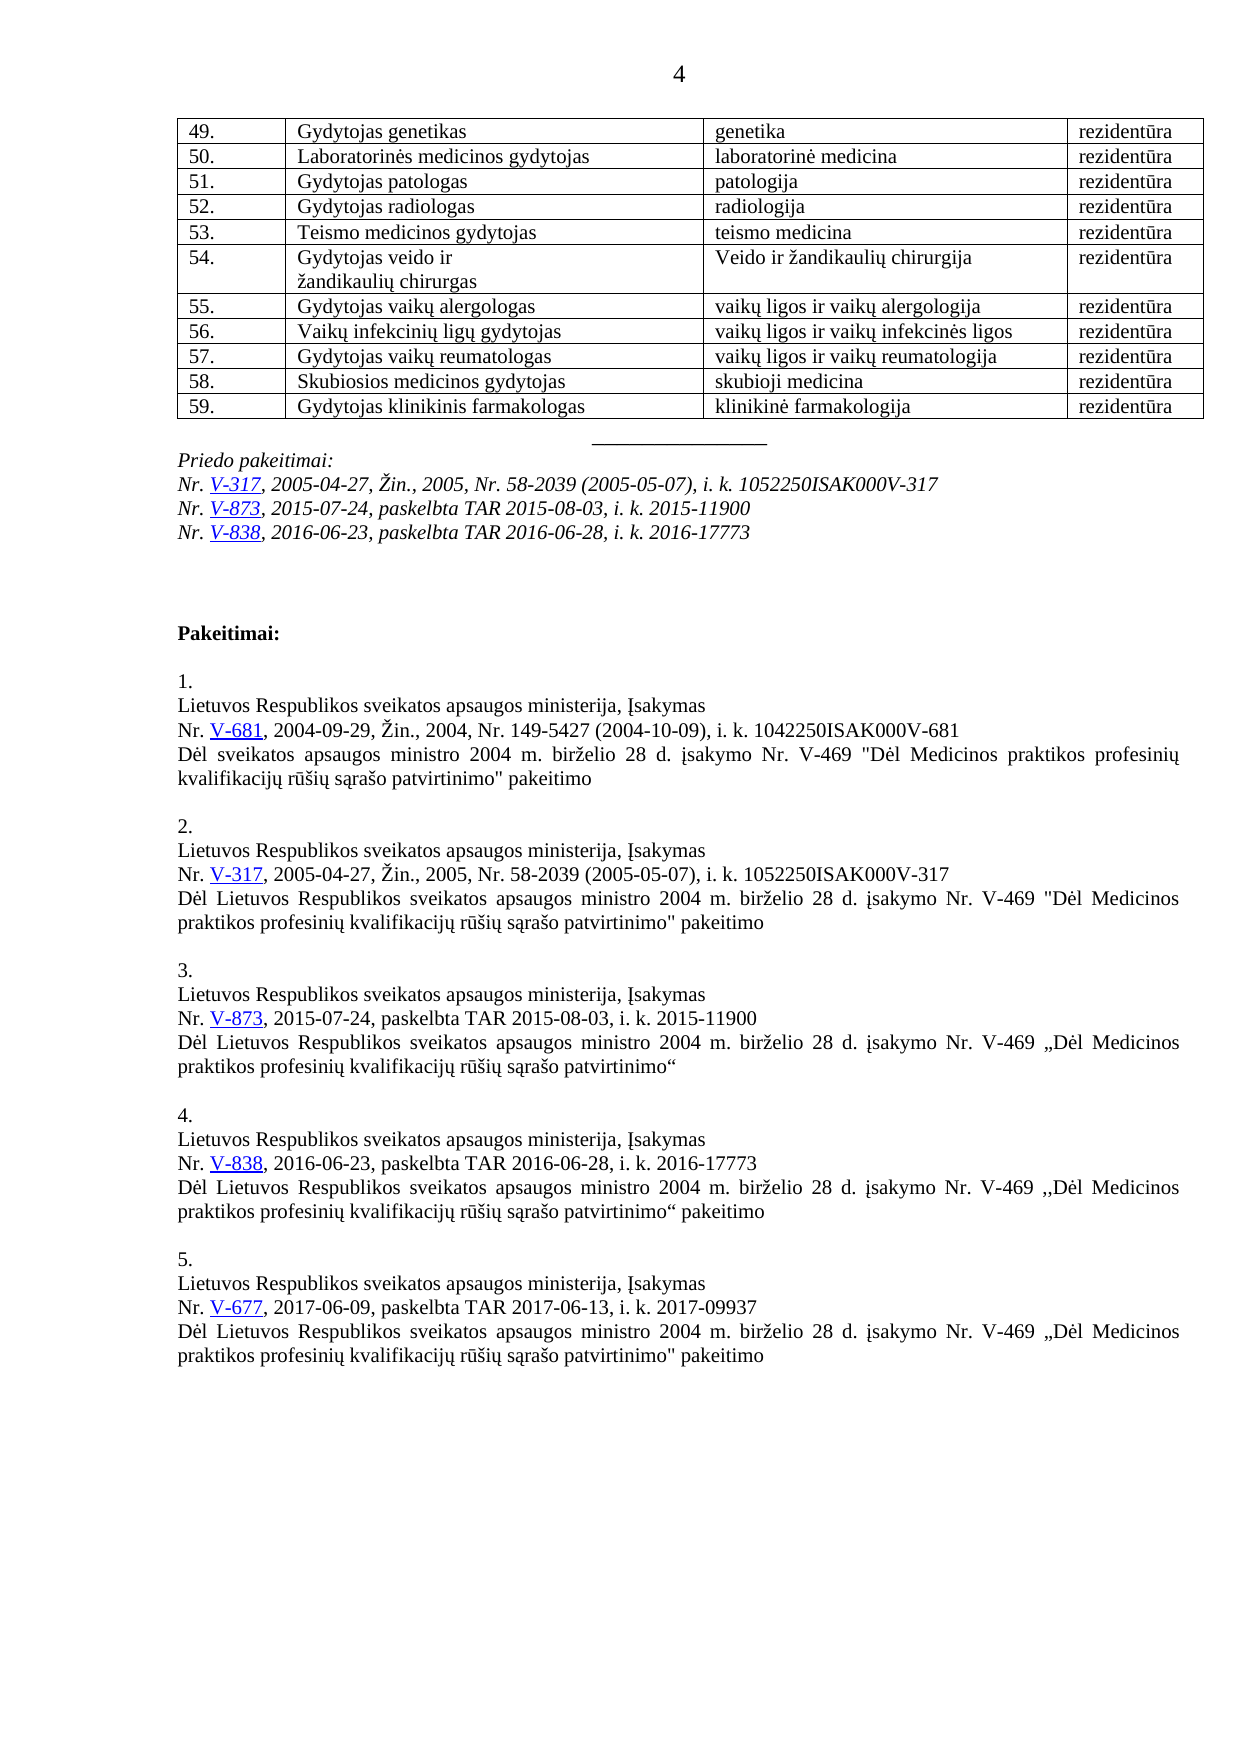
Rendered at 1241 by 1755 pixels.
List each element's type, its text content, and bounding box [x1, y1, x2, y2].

table_cell 57. [178, 344, 285, 368]
table_cell Gydytojas radiologas [286, 195, 703, 218]
text 3. [177, 958, 1181, 982]
table_cell Laboratorinės medicinos gydytojas [286, 144, 703, 168]
table_cell 56. [178, 319, 285, 343]
table_cell Teismo medicinos gydytojas [286, 220, 703, 244]
text Lietuvos Respublikos sveikatos apsaugos ministerija, Įsakymas [177, 1127, 1181, 1151]
text Lietuvos Respublikos sveikatos apsaugos ministerija, Įsakymas [177, 982, 1181, 1006]
table_cell skubioji medicina [704, 369, 1067, 393]
text Nr. V-317, 2005-04-27, Žin., 2005, Nr. 58-2039 (2005-05-07), i. k. 1052250ISAK000V-317 [177, 862, 1181, 886]
table_cell rezidentūra [1068, 119, 1203, 143]
table_cell Vaikų infekcinių ligų gydytojas [286, 319, 703, 343]
table_cell rezidentūra [1068, 220, 1203, 244]
text Nr. V-681, 2004-09-29, Žin., 2004, Nr. 149-5427 (2004-10-09), i. k. 1042250ISAK000V-681 [177, 717, 1181, 742]
table_cell klinikinė farmakologija [704, 394, 1067, 418]
text Nr. V-838, 2016-06-23, paskelbta TAR 2016-06-28, i. k. 2016-17773 [177, 520, 1181, 544]
table_cell rezidentūra [1068, 344, 1203, 368]
text 5. [177, 1247, 1181, 1271]
table_cell vaikų ligos ir vaikų alergologija [704, 294, 1067, 318]
text Dėl Lietuvos Respublikos sveikatos apsaugos ministro 2004 m. birželio 28 d. įsakymo Nr. V-469 „Dėl Medicinos praktikos profesinių kvalifikacijų rūšių sąrašo patvirtinimo" pakeitimo [177, 1319, 1181, 1367]
text Dėl sveikatos apsaugos ministro 2004 m. birželio 28 d. įsakymo Nr. V-469 "Dėl Medicinos praktikos profesinių kvalifikacijų rūšių sąrašo patvirtinimo" pakeitimo [177, 742, 1181, 790]
table_cell teismo medicina [704, 220, 1067, 244]
text Nr. V-873, 2015-07-24, paskelbta TAR 2015-08-03, i. k. 2015-11900 [177, 496, 1181, 520]
table_cell Veido ir žandikaulių chirurgija [704, 245, 1067, 293]
table_cell laboratorinė medicina [704, 144, 1067, 168]
table_cell 53. [178, 220, 285, 244]
table_cell rezidentūra [1068, 245, 1203, 293]
table_cell rezidentūra [1068, 169, 1203, 193]
text Dėl Lietuvos Respublikos sveikatos apsaugos ministro 2004 m. birželio 28 d. įsakymo Nr. V-469 „Dėl Medicinos praktikos profesinių kvalifikacijų rūšių sąrašo patvirtinimo“ [177, 1030, 1181, 1078]
text Nr. V-873, 2015-07-24, paskelbta TAR 2015-08-03, i. k. 2015-11900 [177, 1006, 1181, 1030]
table_cell vaikų ligos ir vaikų infekcinės ligos [704, 319, 1067, 343]
text Lietuvos Respublikos sveikatos apsaugos ministerija, Įsakymas [177, 1271, 1181, 1295]
table_cell Skubiosios medicinos gydytojas [286, 369, 703, 393]
text Nr. V-838, 2016-06-23, paskelbta TAR 2016-06-28, i. k. 2016-17773 [177, 1151, 1181, 1175]
table_cell patologija [704, 169, 1067, 193]
table_cell rezidentūra [1068, 369, 1203, 393]
table_cell 55. [178, 294, 285, 318]
text Lietuvos Respublikos sveikatos apsaugos ministerija, Įsakymas [177, 838, 1181, 862]
text Pakeitimai: [177, 621, 1181, 645]
table_cell 59. [178, 394, 285, 418]
text ______________ [177, 419, 1181, 448]
table_cell Gydytojas veido ir žandikaulių chirurgas [286, 245, 703, 293]
text 2. [177, 814, 1181, 838]
table_cell rezidentūra [1068, 195, 1203, 218]
table_cell 54. [178, 245, 285, 293]
table_cell rezidentūra [1068, 394, 1203, 418]
table_cell radiologija [704, 195, 1067, 218]
table_cell 50. [178, 144, 285, 168]
table_cell Gydytojas vaikų reumatologas [286, 344, 703, 368]
table_cell genetika [704, 119, 1067, 143]
text Dėl Lietuvos Respublikos sveikatos apsaugos ministro 2004 m. birželio 28 d. įsakymo Nr. V-469 "Dėl Medicinos praktikos profesinių kvalifikacijų rūšių sąrašo patvirtinimo" pakeitimo [177, 886, 1181, 934]
table_cell 58. [178, 369, 285, 393]
text Lietuvos Respublikos sveikatos apsaugos ministerija, Įsakymas [177, 693, 1181, 717]
table_cell vaikų ligos ir vaikų reumatologija [704, 344, 1067, 368]
text 1. [177, 669, 1181, 693]
table_cell 49. [178, 119, 285, 143]
table_cell rezidentūra [1068, 319, 1203, 343]
table_cell 51. [178, 169, 285, 193]
text Nr. V-317, 2005-04-27, Žin., 2005, Nr. 58-2039 (2005-05-07), i. k. 1052250ISAK000V-317 [177, 472, 1181, 496]
text 4. [177, 1102, 1181, 1127]
table_cell 52. [178, 195, 285, 218]
table_cell rezidentūra [1068, 144, 1203, 168]
text Priedo pakeitimai: [177, 448, 1181, 472]
table_cell Gydytojas patologas [286, 169, 703, 193]
table_cell rezidentūra [1068, 294, 1203, 318]
text Nr. V-677, 2017-06-09, paskelbta TAR 2017-06-13, i. k. 2017-09937 [177, 1295, 1181, 1319]
table_cell Gydytojas klinikinis farmakologas [286, 394, 703, 418]
table_cell Gydytojas vaikų alergologas [286, 294, 703, 318]
text Dėl Lietuvos Respublikos sveikatos apsaugos ministro 2004 m. birželio 28 d. įsakymo Nr. V-469 ,,Dėl Medicinos praktikos profesinių kvalifikacijų rūšių sąrašo patvirtinimo“ pakeitimo [177, 1175, 1181, 1223]
table_cell Gydytojas genetikas [286, 119, 703, 143]
